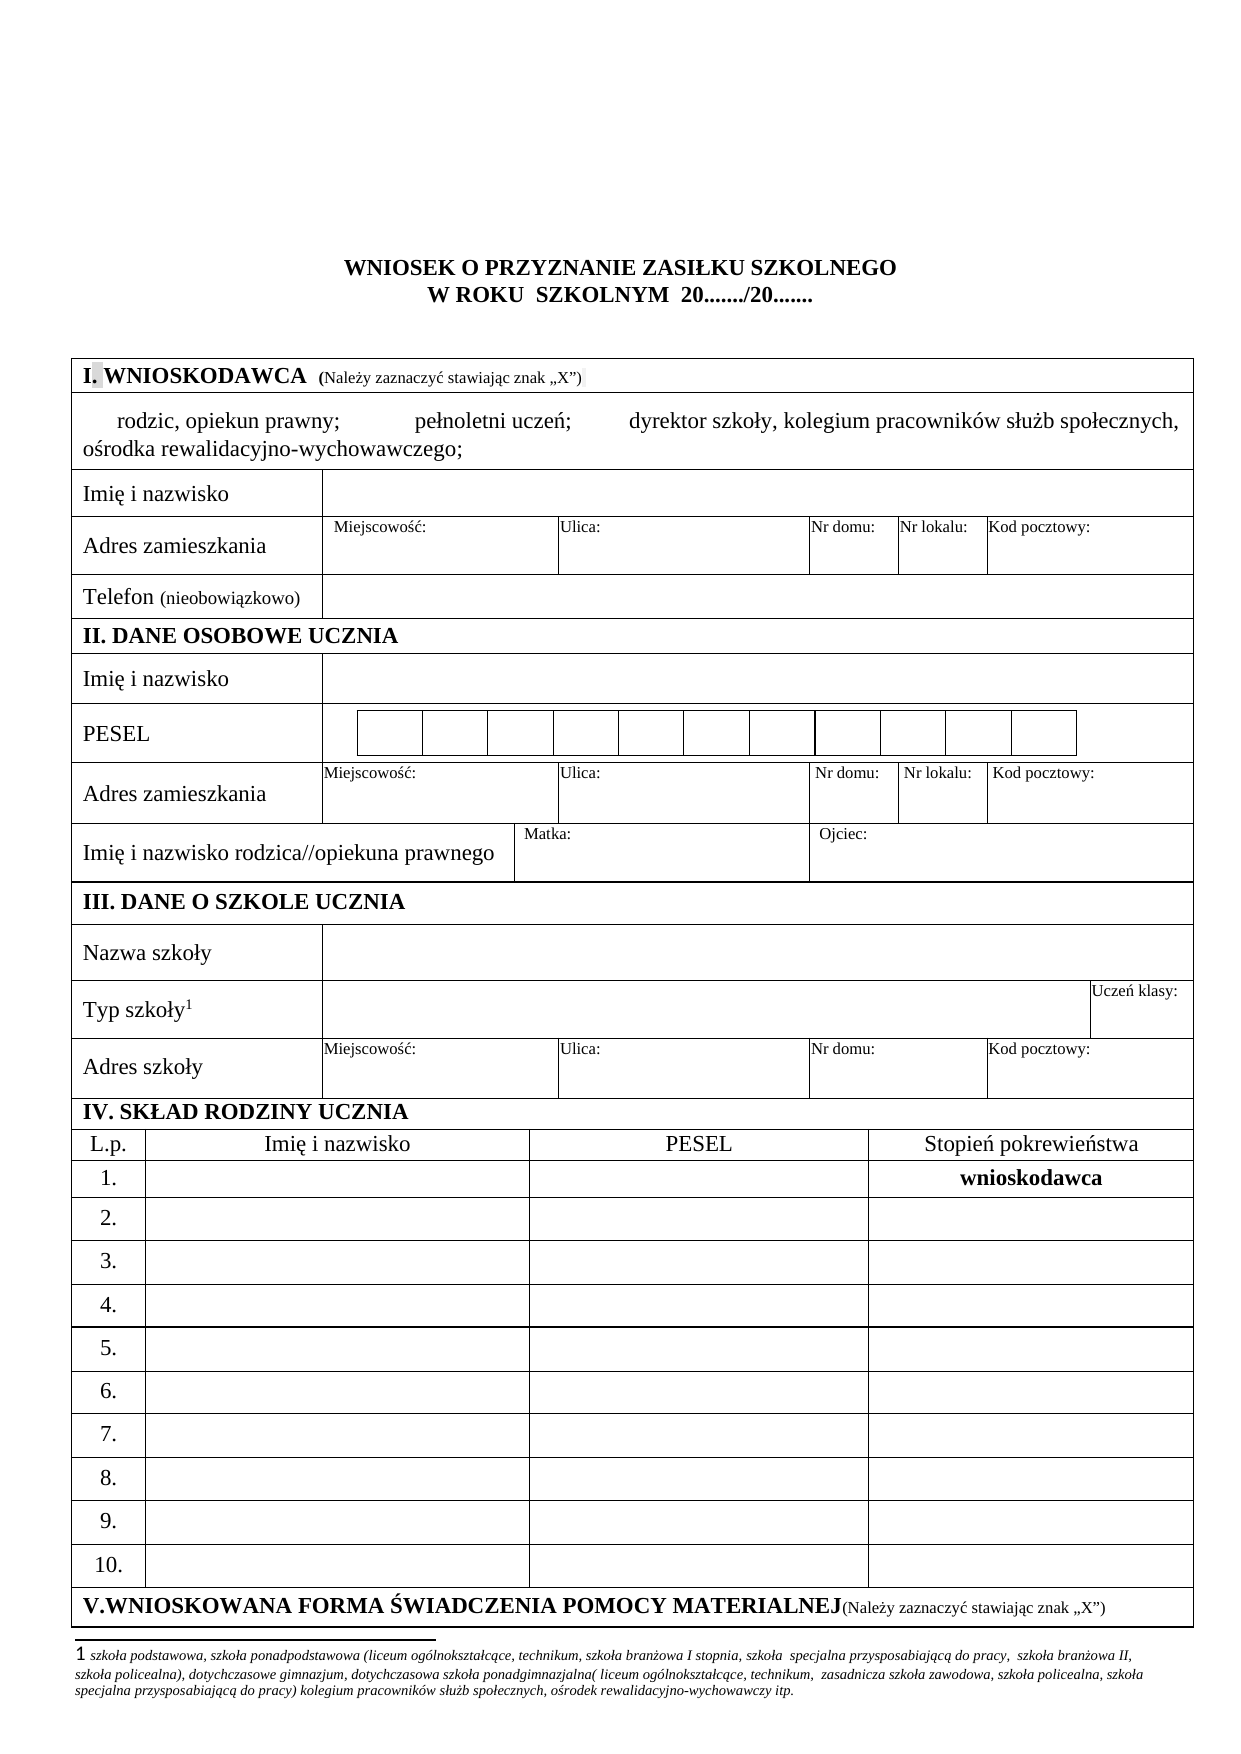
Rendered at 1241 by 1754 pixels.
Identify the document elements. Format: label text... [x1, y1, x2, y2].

table_cell Nr lokalu: [899, 763, 987, 823]
table_cell Imię i nazwisko rodzica//opiekuna prawnego [72, 824, 514, 881]
text W ROKU SZKOLNYM 20......./20....... [75, 281, 1165, 307]
table_cell L.p. [72, 1130, 145, 1160]
table_cell [146, 1198, 529, 1240]
table_cell Imię i nazwisko [72, 654, 322, 703]
table_cell [146, 1161, 529, 1197]
table_cell Kod pocztowy: [988, 1039, 1193, 1097]
table_cell [323, 575, 1193, 617]
text WNIOSEK O PRZYZNANIE ZASIŁKU SZKOLNEGO [75, 253, 1165, 281]
table_header [816, 711, 880, 755]
table_cell Imię i nazwisko [146, 1130, 529, 1160]
table_cell [323, 704, 1193, 762]
table_cell [146, 1414, 529, 1457]
table_cell [530, 1241, 868, 1284]
table_header [684, 711, 749, 755]
table_cell  rodzic, opiekun prawny;  pełnoletni uczeń;  dyrektor szkoły, kolegium pracowników służb społecznych, ośrodka rewalidacyjno-wychowawczego; [72, 393, 1193, 469]
table_header [358, 711, 422, 755]
table_cell Ulica: [559, 1039, 809, 1097]
table_cell Kod pocztowy: [988, 763, 1193, 823]
table_cell [146, 1545, 529, 1587]
table_cell [530, 1372, 868, 1413]
table_cell [146, 1372, 529, 1413]
table_cell [530, 1545, 868, 1587]
table_cell [323, 925, 1193, 980]
table_header [423, 711, 487, 755]
table_cell Nr domu: [810, 1039, 987, 1097]
table_header [750, 711, 814, 755]
table_cell [869, 1501, 1193, 1544]
table_header [488, 711, 553, 755]
table_cell 4. [72, 1285, 145, 1326]
table_cell PESEL [72, 704, 322, 762]
table_cell PESEL [530, 1130, 868, 1160]
table_cell Nr domu: [810, 763, 898, 823]
table_cell Typ szkoły [72, 981, 322, 1038]
table_cell [869, 1285, 1193, 1326]
table_header [881, 711, 945, 755]
table_cell [530, 1501, 868, 1544]
table_cell Kod pocztowy: [988, 517, 1193, 573]
table_cell [869, 1545, 1193, 1587]
table_cell 2. [72, 1198, 145, 1240]
table_cell Nazwa szkoły [72, 925, 322, 980]
table_header I. WNIOSKODAWCA (Należy zaznaczyć stawiając znak „X”) [72, 359, 1193, 392]
table_cell wnioskodawca [869, 1161, 1193, 1197]
table_header [1012, 711, 1076, 755]
table_cell Ojciec: [810, 824, 1193, 881]
table_header [619, 711, 683, 755]
table_cell Uczeń klasy: [1091, 981, 1193, 1038]
table_cell [530, 1458, 868, 1500]
table_cell 5. [72, 1328, 145, 1371]
table_cell [323, 981, 1090, 1038]
table_cell Ulica: [559, 517, 809, 573]
table_cell Stopień pokrewieństwa [869, 1130, 1193, 1160]
table_cell [146, 1328, 529, 1371]
table_cell [530, 1328, 868, 1371]
table_cell [869, 1458, 1193, 1500]
table_cell III. DANE O SZKOLE UCZNIA [72, 883, 1193, 924]
table_cell 8. [72, 1458, 145, 1500]
table_cell Imię i nazwisko [72, 470, 322, 516]
table_cell Ulica: [559, 763, 809, 823]
table_cell Adres szkoły [72, 1039, 322, 1097]
table_cell 1. [72, 1161, 145, 1197]
table_cell [146, 1241, 529, 1284]
table_cell Telefon (nieobowiązkowo) [72, 575, 322, 617]
table_cell 6. [72, 1372, 145, 1413]
table_cell Miejscowość: [323, 763, 558, 823]
table_cell [146, 1458, 529, 1500]
table_cell Miejscowość: [323, 517, 558, 573]
table_cell [146, 1501, 529, 1544]
table_cell [869, 1198, 1193, 1240]
table_cell [530, 1285, 868, 1326]
table_cell Nr domu: [810, 517, 898, 573]
table_cell IV. SKŁAD RODZINY UCZNIA [72, 1099, 1193, 1129]
table_cell Nr lokalu: [899, 517, 987, 573]
table_header [554, 711, 618, 755]
table_cell [530, 1161, 868, 1197]
table_cell [530, 1198, 868, 1240]
table_cell [323, 654, 1193, 703]
table_cell [323, 470, 1193, 516]
table_cell Miejscowość: [323, 1039, 558, 1097]
table_header [946, 711, 1011, 755]
table_cell Matka: [515, 824, 809, 881]
table_cell [869, 1328, 1193, 1371]
table_cell 9. [72, 1501, 145, 1544]
table_cell Adres zamieszkania [72, 517, 322, 573]
table_cell 10. [72, 1545, 145, 1587]
table_cell [869, 1414, 1193, 1457]
table_cell 3. [72, 1241, 145, 1284]
table_cell [869, 1241, 1193, 1284]
table_cell [869, 1372, 1193, 1413]
table_cell [530, 1414, 868, 1457]
table_cell II. DANE OSOBOWE UCZNIA [72, 619, 1193, 653]
table_cell Adres zamieszkania [72, 763, 322, 823]
table_cell V.WNIOSKOWANA FORMA ŚWIADCZENIA POMOCY MATERIALNEJ(Należy zaznaczyć stawiając znak „X”) [72, 1588, 1193, 1626]
table_cell 7. [72, 1414, 145, 1457]
table_cell [146, 1285, 529, 1326]
